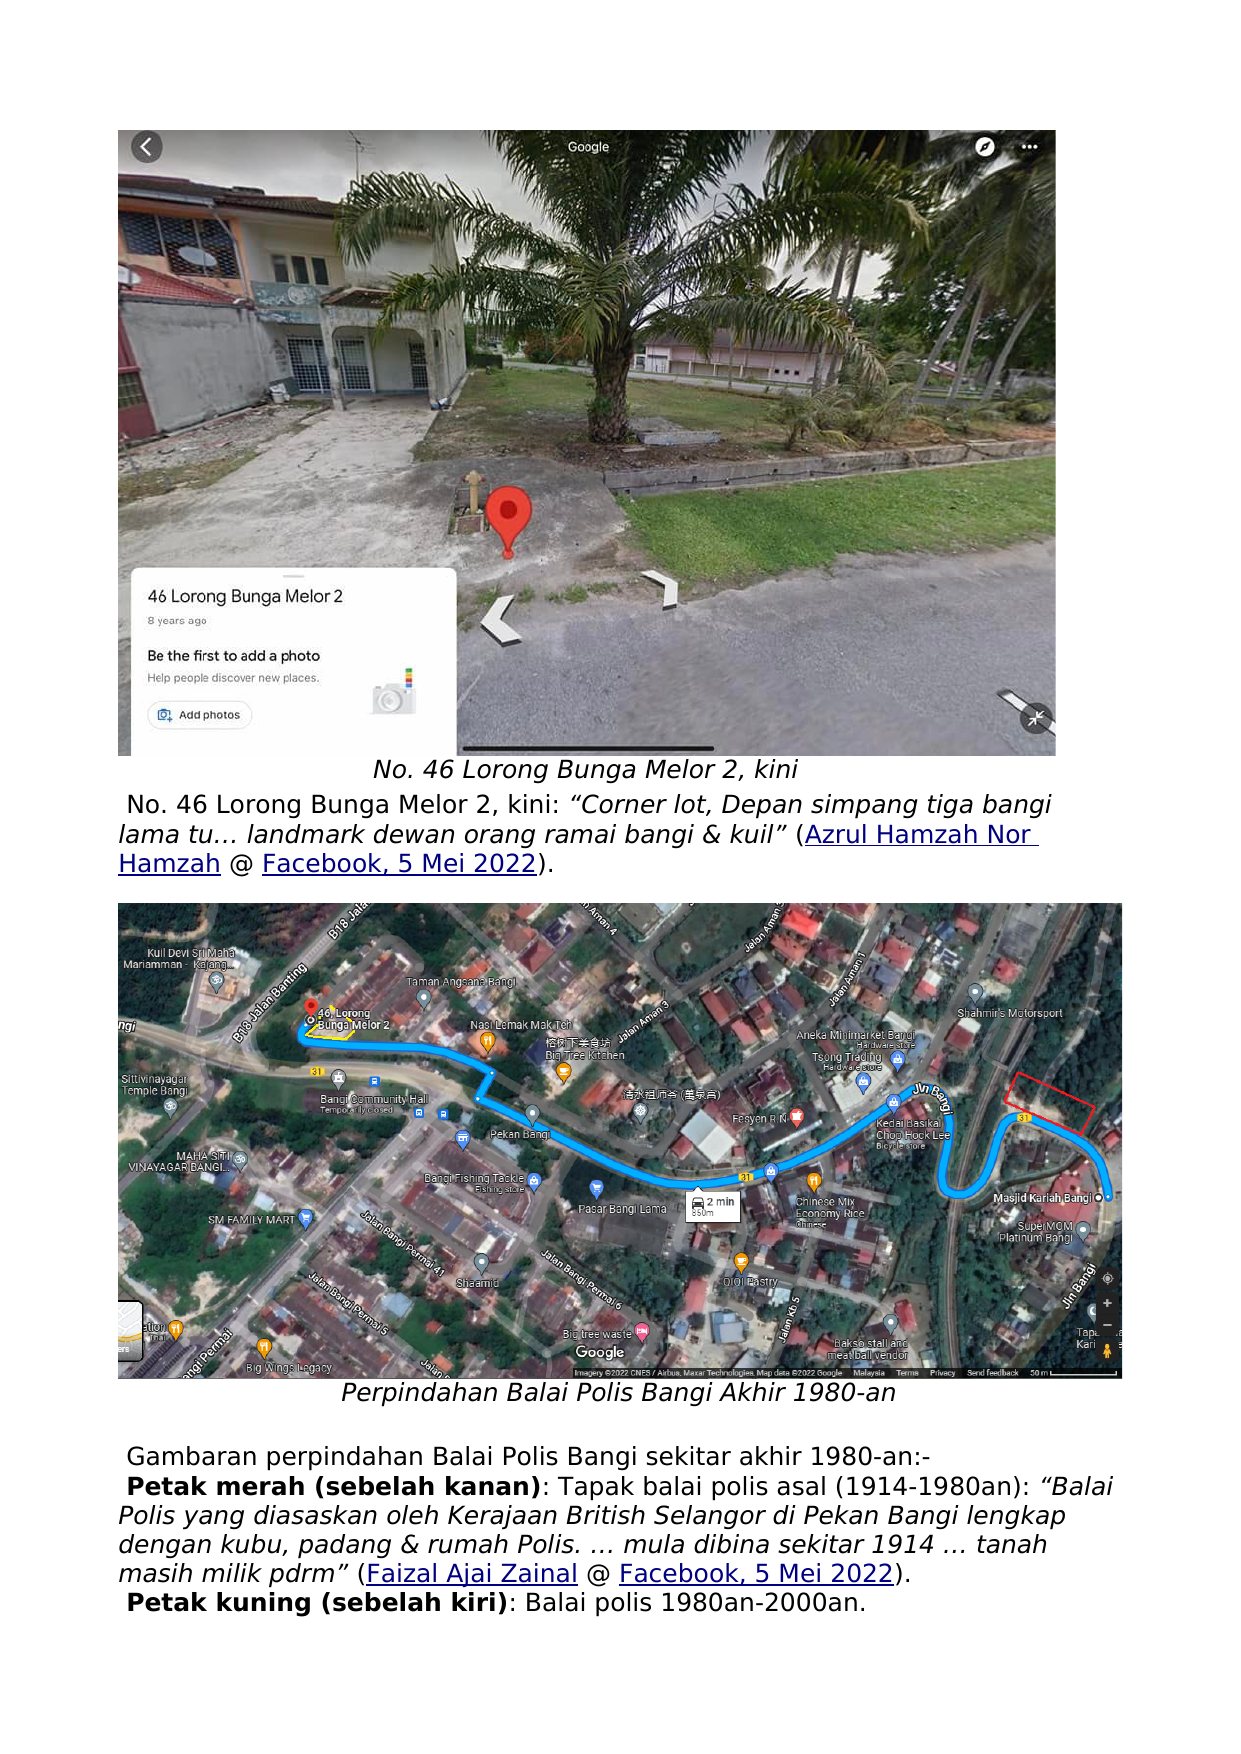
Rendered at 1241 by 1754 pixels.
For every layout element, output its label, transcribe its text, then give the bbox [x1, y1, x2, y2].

picture [118, 130, 1056, 756]
text No. 46 Lorong Bunga Melor 2, kini [118, 756, 1056, 785]
text Perpindahan Balai Polis Bangi Akhir 1980-an [118, 1379, 1122, 1407]
text No. 46 Lorong Bunga Melor 2, kini: “Corner lot, Depan simpang tiga bangi lama tu… landmark dewan orang ramai bangi & kuil” (Azrul Hamzah Nor Hamzah @ Facebook, 5 Mei 2022). [118, 118, 1122, 878]
text Gambaran perpindahan Balai Polis Bangi sekitar akhir 1980-an:- Petak merah (sebelah kanan): Tapak balai polis asal (1914-1980an): “Balai Polis yang diasaskan oleh Kerajaan British Selangor di Pekan Bangi lengkap dengan kubu, padang & rumah Polis. … mula dibina sekitar 1914 … tanah masih milik pdrm” (Faizal Ajai Zainal @ Facebook, 5 Mei 2022). Petak kuning (sebelah kiri): Balai polis 1980an-2000an. [118, 1407, 1122, 1617]
picture [118, 903, 1123, 1379]
text [118, 891, 1122, 903]
